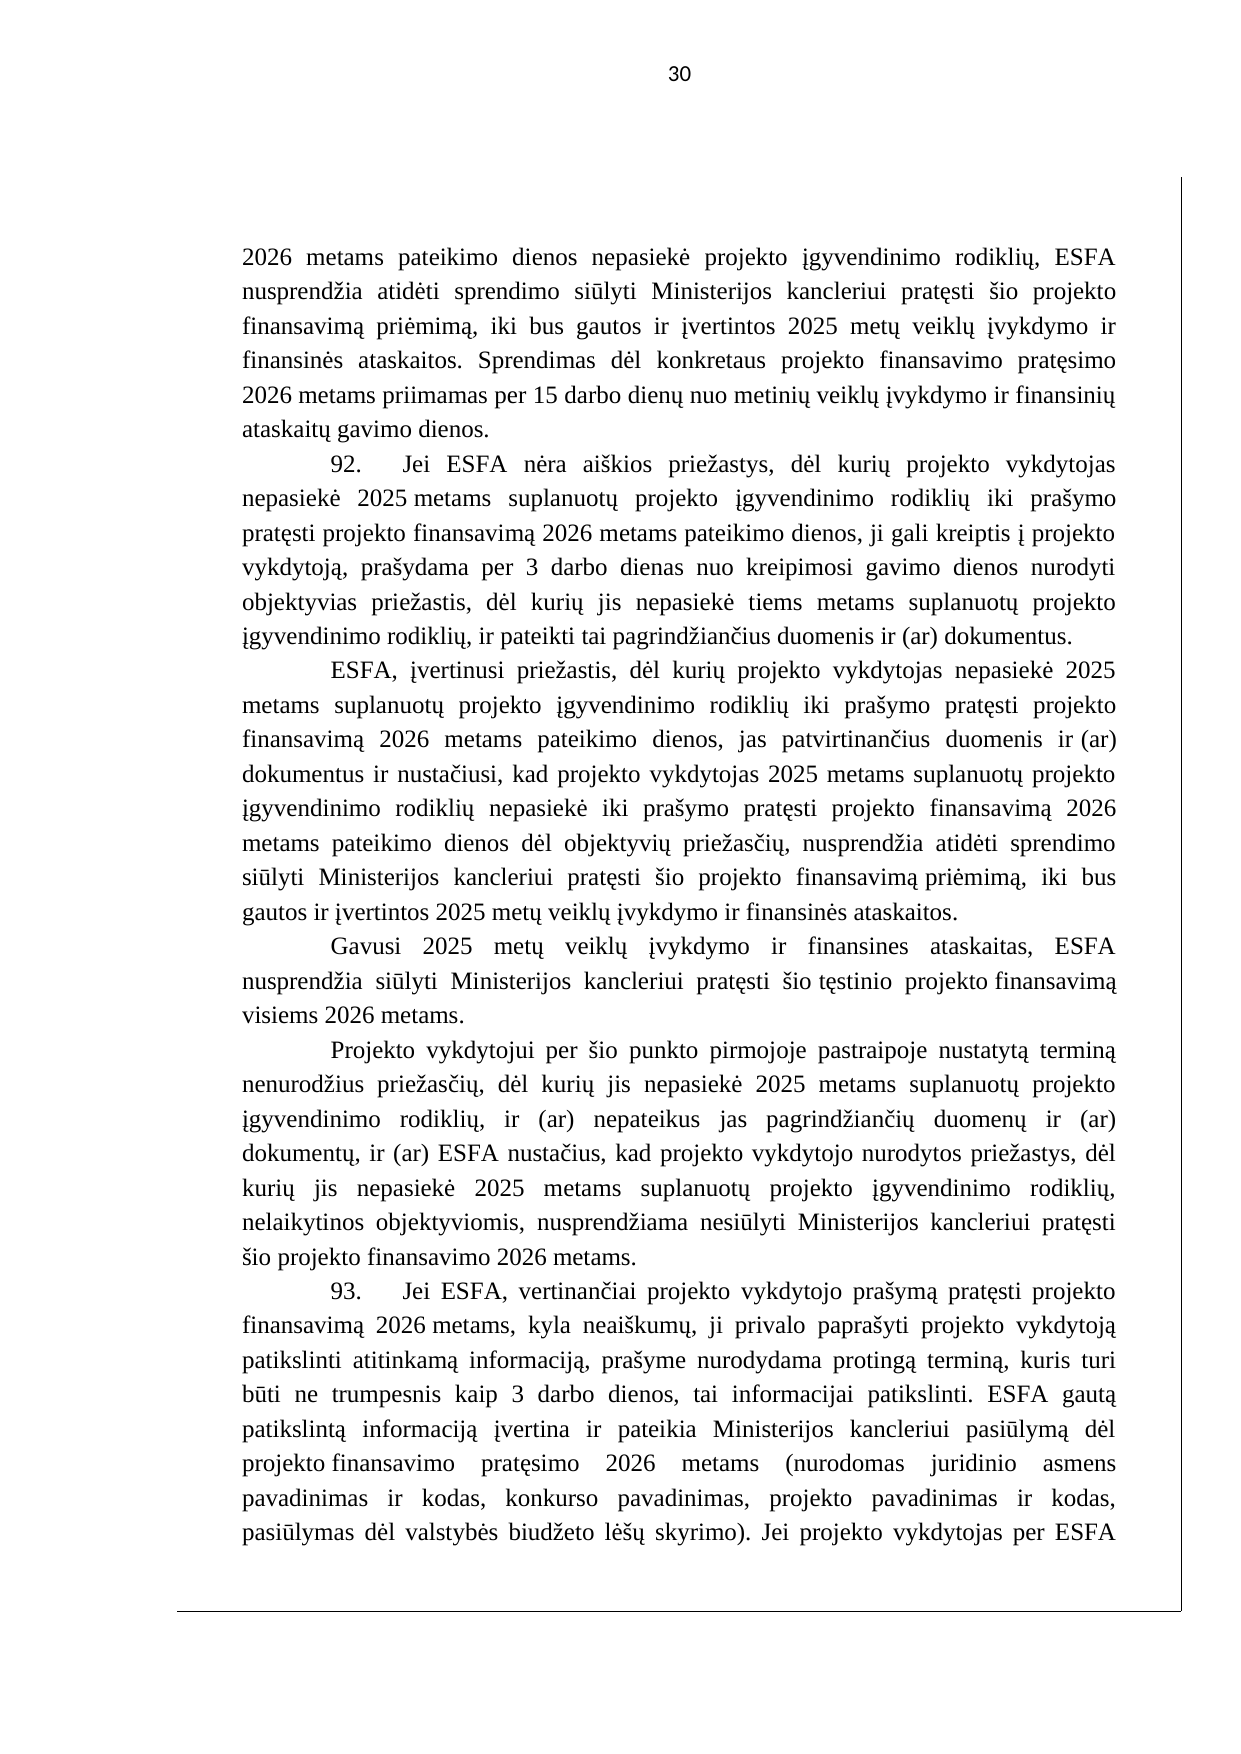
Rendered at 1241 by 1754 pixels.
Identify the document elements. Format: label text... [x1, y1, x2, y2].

text Projekto vykdytojui per šio punkto pirmojoje pastraipoje nustatytą terminą nenurodžius priežasčių, dėl kurių jis nepasiekė 2025 metams suplanuotų projekto įgyvendinimo rodiklių, ir (ar) nepateikus jas pagrindžiančių duomenų ir (ar) dokumentų, ir (ar) ESFA nustačius, kad projekto vykdytojo nurodytos priežastys, dėl kurių jis nepasiekė 2025 metams suplanuotų projekto įgyvendinimo rodiklių, nelaikytinos objektyviomis, nusprendžiama nesiūlyti Ministerijos kancleriui pratęsti šio projekto finansavimo 2026 metams. [177, 970, 1181, 1212]
text 92. Jei ESFA nėra aiškios priežastys, dėl kurių projekto vykdytojas nepasiekė 2025 metams suplanuotų projekto įgyvendinimo rodiklių iki prašymo pratęsti projekto finansavimą 2026 metams pateikimo dienos, ji gali kreiptis į projekto vykdytoją, prašydama per 3 darbo dienas nuo kreipimosi gavimo dienos nurodyti objektyvias priežastis, dėl kurių jis nepasiekė tiems metams suplanuotų projekto įgyvendinimo rodiklių, ir pateikti tai pagrindžiančius duomenis ir (ar) dokumentus. [177, 384, 1181, 591]
text ESFA, įvertinusi priežastis, dėl kurių projekto vykdytojas nepasiekė 2025 metams suplanuotų projekto įgyvendinimo rodiklių iki prašymo pratęsti projekto finansavimą 2026 metams pateikimo dienos, jas patvirtinančius duomenis ir (ar) dokumentus ir nustačiusi, kad projekto vykdytojas 2025 metams suplanuotų projekto įgyvendinimo rodiklių nepasiekė iki prašymo pratęsti projekto finansavimą 2026 metams pateikimo dienos dėl objektyvių priežasčių, nusprendžia atidėti sprendimo siūlyti Ministerijos kancleriui pratęsti šio projekto finansavimą priėmimą, iki bus gautos ir įvertintos 2025 metų veiklų įvykdymo ir finansinės ataskaitos. [177, 591, 1181, 867]
text Gavusi 2025 metų veiklų įvykdymo ir finansines ataskaitas, ESFA nusprendžia siūlyti Ministerijos kancleriui pratęsti šio tęstinio projekto finansavimą visiems 2026 metams. [177, 867, 1181, 970]
text 93. Jei ESFA, vertinančiai projekto vykdytojo prašymą pratęsti projekto finansavimą 2026 metams, kyla neaiškumų, ji privalo paprašyti projekto vykdytoją patikslinti atitinkamą informaciją, prašyme nurodydama protingą terminą, kuris turi būti ne trumpesnis kaip 3 darbo dienos, tai informacijai patikslinti. ESFA gautą patikslintą informaciją įvertina ir pateikia Ministerijos kancleriui pasiūlymą dėl projekto finansavimo pratęsimo 2026 metams (nurodomas juridinio asmens pavadinimas ir kodas, konkurso pavadinimas, projekto pavadinimas ir kodas, pasiūlymas dėl valstybės biudžeto lėšų skyrimo). Jei projekto vykdytojas per ESFA terminą jos nustatyta forma nepateikia prašomos patikslinti informacijos, projekto vykdytojo prašymas pratęsti projekto finansavimą 2026 metams toliau nesvarstomas. [177, 1212, 1181, 1611]
text 91. Jeigu, vertinant projekto vykdytojo pateiktą ir kitą turimą su projekto vykdymu susijusią informaciją, nustatomos objektyvios priežastys (pvz.: projektas buvo pradėtas įgyvendinti ne nuo metų pradžios; daugumą veiklų suplanuota vykdyti II–IV ketvirčiais; kitos objektyvios priežastys, lėmusios paslaugų poreikį ir jų teikimo rezultatus), dėl kurių projekto vykdytojas iki prašymo pratęsti projekto finansavimą 2026 metams pateikimo dienos nepasiekė projekto įgyvendinimo rodiklių, ESFA nusprendžia atidėti sprendimo siūlyti Ministerijos kancleriui pratęsti šio projekto finansavimą priėmimą, iki bus gautos ir įvertintos 2025 metų veiklų įvykdymo ir finansinės ataskaitos. Sprendimas dėl konkretaus projekto finansavimo pratęsimo 2026 metams priimamas per 15 darbo dienų nuo metinių veiklų įvykdymo ir finansinių ataskaitų gavimo dienos. [177, 177, 1181, 384]
